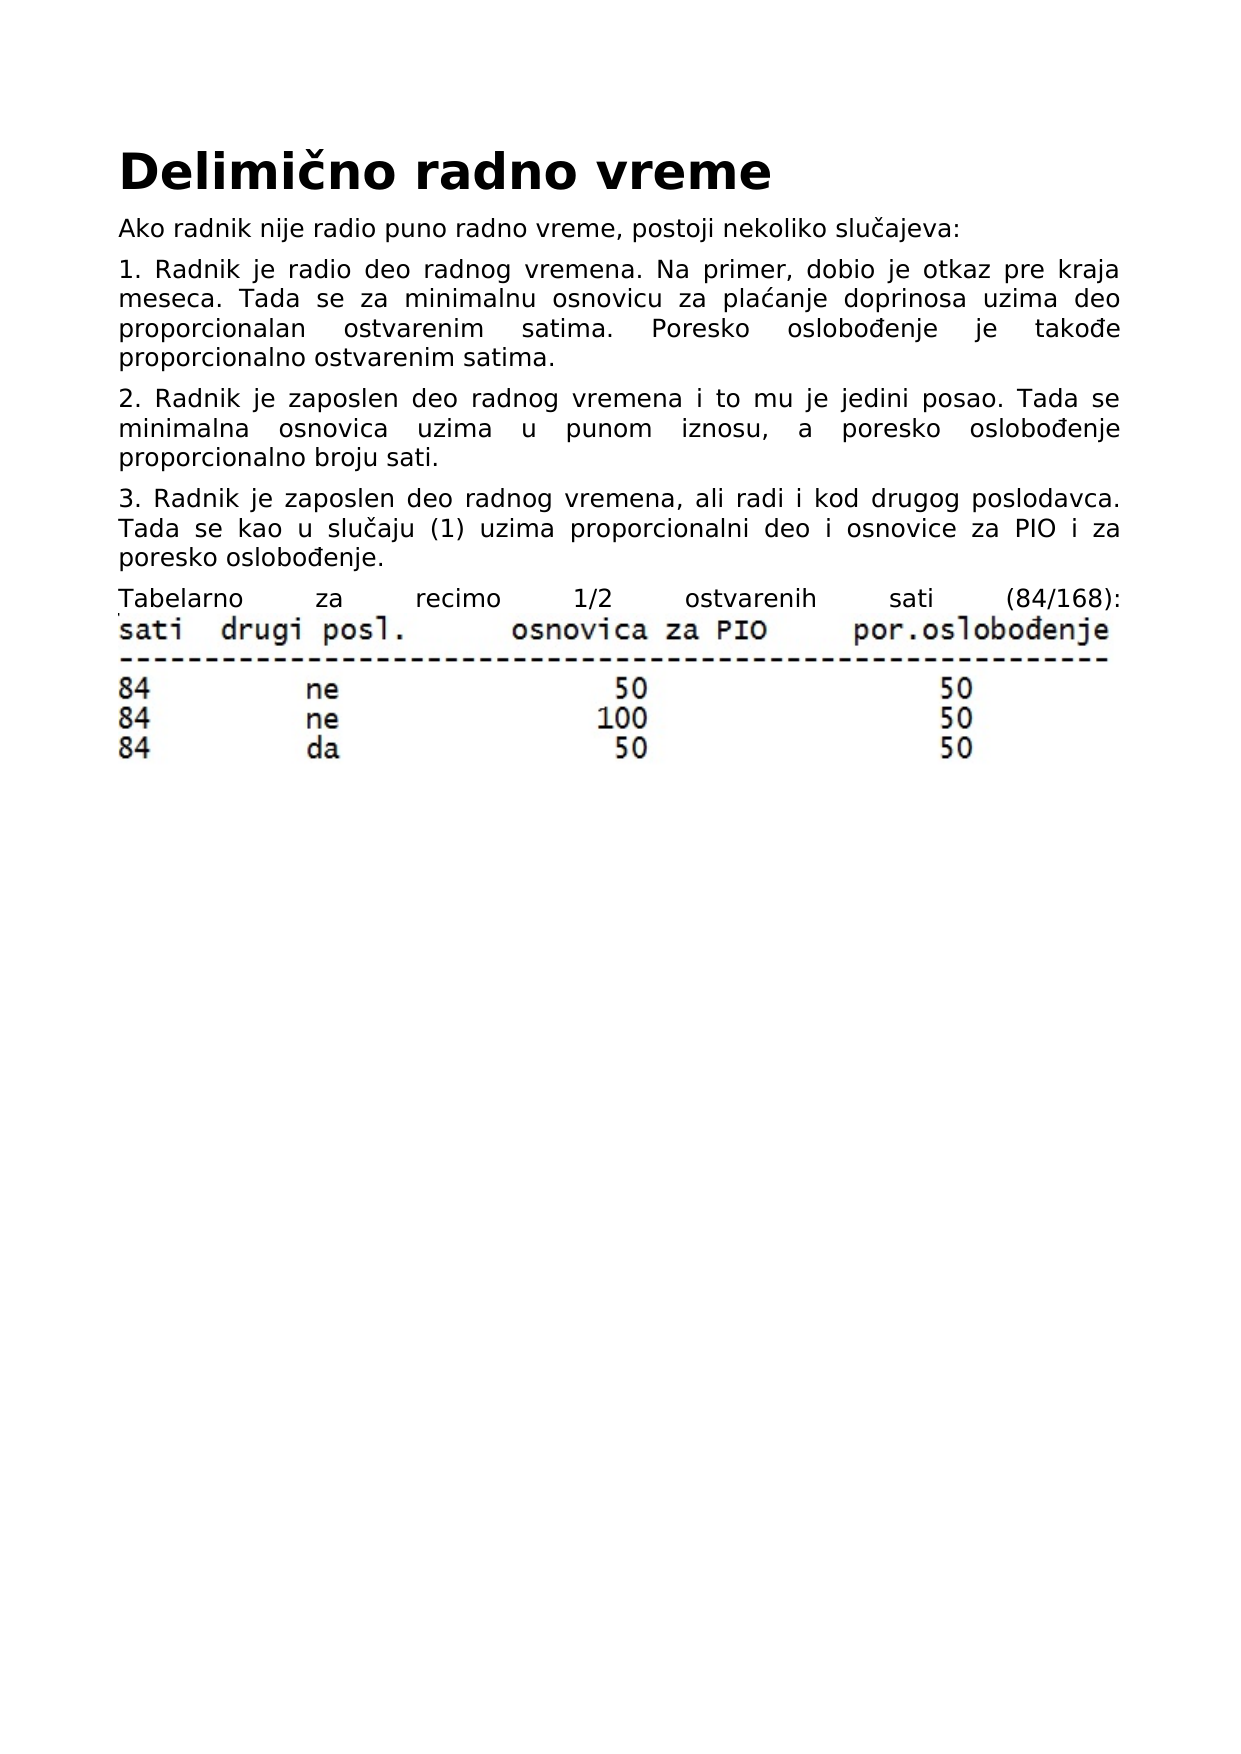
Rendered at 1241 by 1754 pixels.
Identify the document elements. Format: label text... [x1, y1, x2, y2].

text Ako radnik nije radio puno radno vreme, postoji nekoliko slučajeva: [118, 214, 1122, 243]
text 3. Radnik je zaposlen deo radnog vremena, ali radi i kod drugog poslodavca. Tada se kao u slučaju (1) uzima proporcionalni deo i osnovice za PIO i za poresko oslobođenje. [118, 485, 1122, 572]
text 1. Radnik je radio deo radnog vremena. Na primer, dobio je otkaz pre kraja meseca. Tada se za minimalnu osnovicu za plaćanje doprinosa uzima deo proporcionalan ostvarenim satima. Poresko oslobođenje je takođe proporcionalno ostvarenim satima. [118, 256, 1122, 372]
text 2. Radnik je zaposlen deo radnog vremena i to mu je jedini posao. Tada se minimalna osnovica uzima u punom iznosu, a poresko oslobođenje proporcionalno broju sati. [118, 385, 1122, 472]
text Tabelarno za recimo 1/2 ostvarenih sati (84/168): [118, 585, 1122, 613]
subtitle Delimično radno vreme [118, 143, 1122, 201]
picture [118, 613, 1123, 779]
